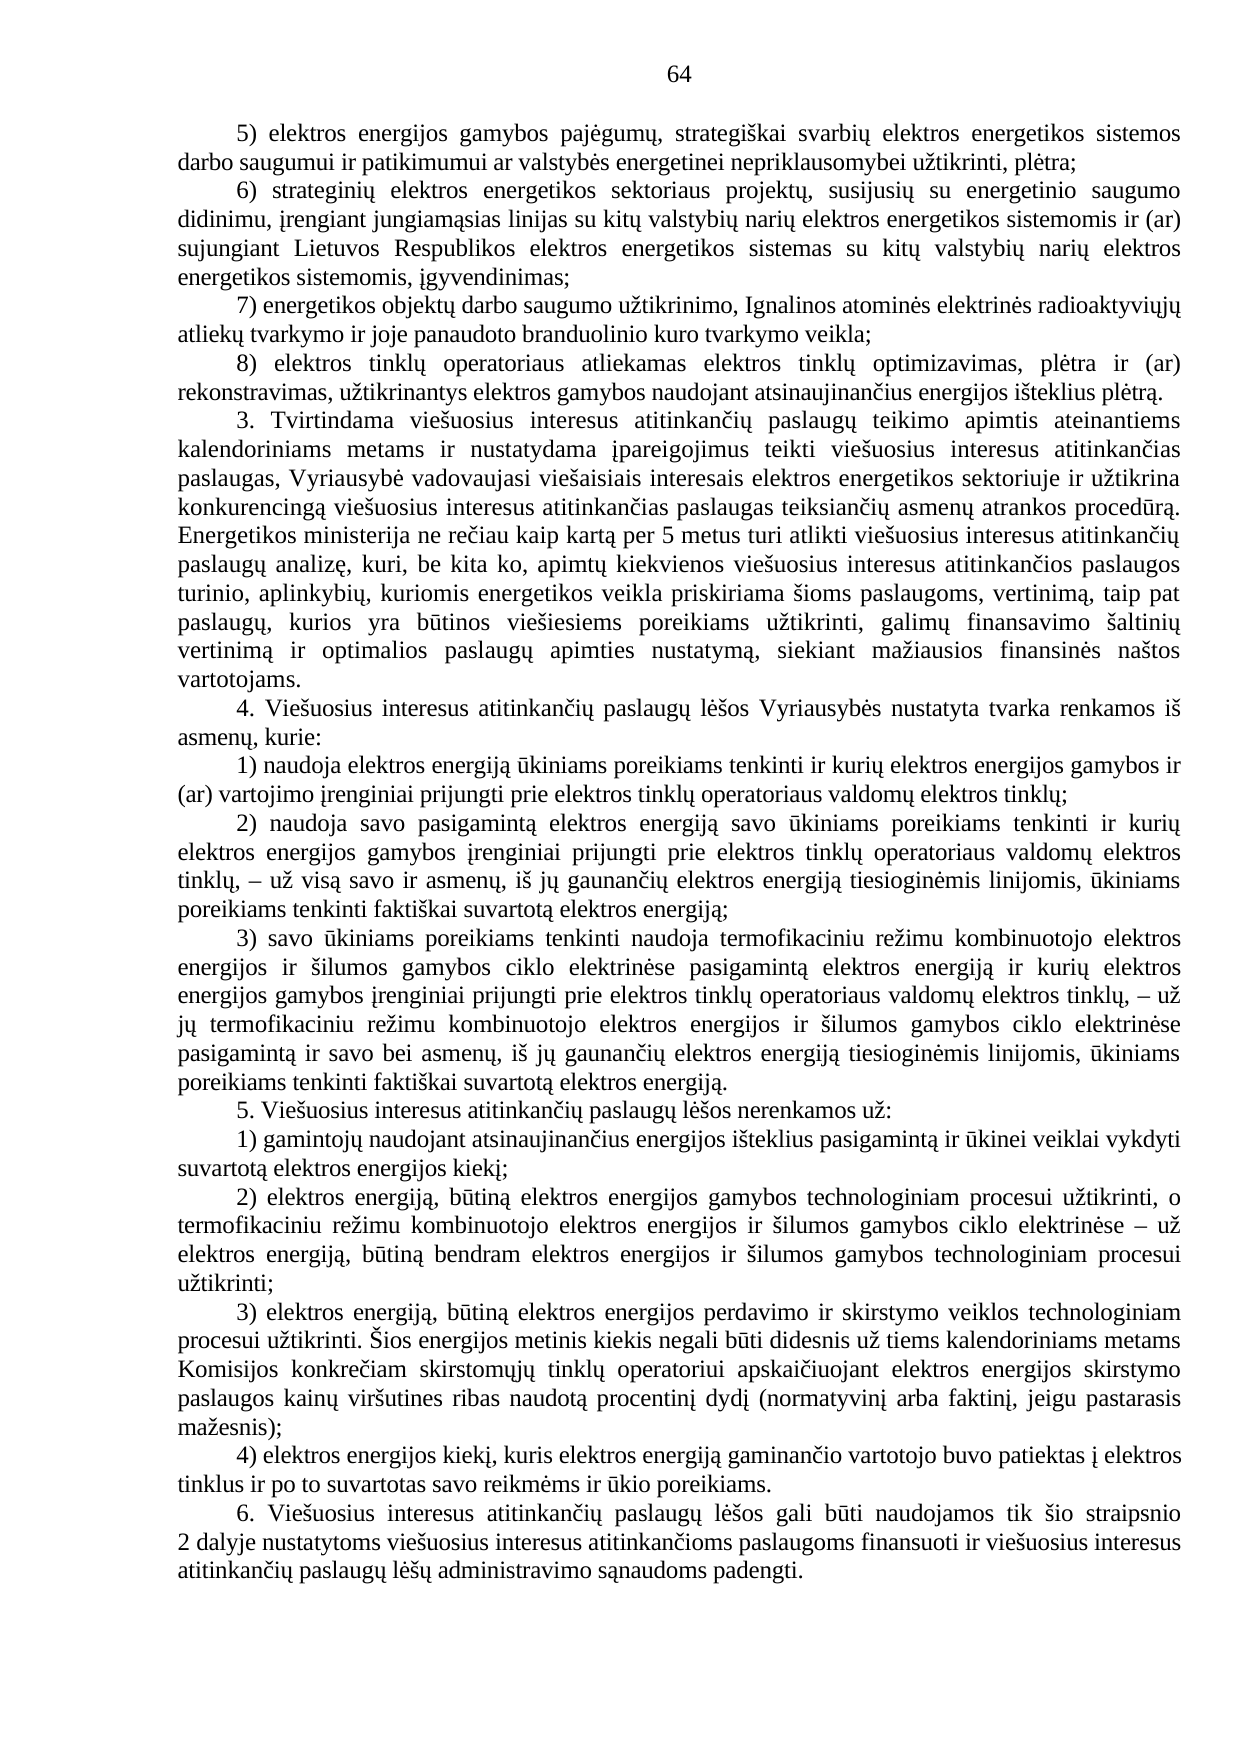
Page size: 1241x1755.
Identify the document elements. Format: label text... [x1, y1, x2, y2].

text 2) naudoja savo pasigamintą elektros energiją savo ūkiniams poreikiams tenkinti ir kurių elektros energijos gamybos įrenginiai prijungti prie elektros tinklų operatoriaus valdomų elektros tinklų, – už visą savo ir asmenų, iš jų gaunančių elektros energiją tiesioginėmis linijomis, ūkiniams poreikiams tenkinti faktiškai suvartotą elektros energiją; [177, 808, 1181, 923]
text 1) naudoja elektros energiją ūkiniams poreikiams tenkinti ir kurių elektros energijos gamybos ir (ar) vartojimo įrenginiai prijungti prie elektros tinklų operatoriaus valdomų elektros tinklų; [177, 751, 1181, 808]
text 3) savo ūkiniams poreikiams tenkinti naudoja termofikaciniu režimu kombinuotojo elektros energijos ir šilumos gamybos ciklo elektrinėse pasigamintą elektros energiją ir kurių elektros energijos gamybos įrenginiai prijungti prie elektros tinklų operatoriaus valdomų elektros tinklų, – už jų termofikaciniu režimu kombinuotojo elektros energijos ir šilumos gamybos ciklo elektrinėse pasigamintą ir savo bei asmenų, iš jų gaunančių elektros energiją tiesioginėmis linijomis, ūkiniams poreikiams tenkinti faktiškai suvartotą elektros energiją. [177, 923, 1181, 1096]
text 6. Viešuosius interesus atitinkančių paslaugų lėšos gali būti naudojamos tik šio straipsnio 2 dalyje nustatytoms viešuosius interesus atitinkančioms paslaugoms finansuoti ir viešuosius interesus atitinkančių paslaugų lėšų administravimo sąnaudoms padengti. [177, 1498, 1181, 1584]
text 3) elektros energiją, būtiną elektros energijos perdavimo ir skirstymo veiklos technologiniam procesui užtikrinti. Šios energijos metinis kiekis negali būti didesnis už tiems kalendoriniams metams Komisijos konkrečiam skirstomųjų tinklų operatoriui apskaičiuojant elektros energijos skirstymo paslaugos kainų viršutines ribas naudotą procentinį dydį (normatyvinį arba faktinį, jeigu pastarasis mažesnis); [177, 1297, 1181, 1441]
text 4) elektros energijos kiekį, kuris elektros energiją gaminančio vartotojo buvo patiektas į elektros tinklus ir po to suvartotas savo reikmėms ir ūkio poreikiams. [177, 1441, 1181, 1498]
text 5. Viešuosius interesus atitinkančių paslaugų lėšos nerenkamos už: [177, 1096, 1181, 1124]
text 4. Viešuosius interesus atitinkančių paslaugų lėšos Vyriausybės nustatyta tvarka renkamos iš asmenų, kurie: [177, 693, 1181, 751]
text 8) elektros tinklų operatoriaus atliekamas elektros tinklų optimizavimas, plėtra ir (ar) rekonstravimas, užtikrinantys elektros gamybos naudojant atsinaujinančius energijos išteklius plėtrą. [177, 348, 1181, 406]
text 6) strateginių elektros energetikos sektoriaus projektų, susijusių su energetinio saugumo didinimu, įrengiant jungiamąsias linijas su kitų valstybių narių elektros energetikos sistemomis ir (ar) sujungiant Lietuvos Respublikos elektros energetikos sistemas su kitų valstybių narių elektros energetikos sistemomis, įgyvendinimas; [177, 176, 1181, 291]
text 5) elektros energijos gamybos pajėgumų, strategiškai svarbių elektros energetikos sistemos darbo saugumui ir patikimumui ar valstybės energetinei nepriklausomybei užtikrinti, plėtra; [177, 118, 1181, 176]
text 1) gamintojų naudojant atsinaujinančius energijos išteklius pasigamintą ir ūkinei veiklai vykdyti suvartotą elektros energijos kiekį; [177, 1124, 1181, 1182]
text 3. Tvirtindama viešuosius interesus atitinkančių paslaugų teikimo apimtis ateinantiems kalendoriniams metams ir nustatydama įpareigojimus teikti viešuosius interesus atitinkančias paslaugas, Vyriausybė vadovaujasi viešaisiais interesais elektros energetikos sektoriuje ir užtikrina konkurencingą viešuosius interesus atitinkančias paslaugas teiksiančių asmenų atrankos procedūrą. Energetikos ministerija ne rečiau kaip kartą per 5 metus turi atlikti viešuosius interesus atitinkančių paslaugų analizę, kuri, be kita ko, apimtų kiekvienos viešuosius interesus atitinkančios paslaugos turinio, aplinkybių, kuriomis energetikos veikla priskiriama šioms paslaugoms, vertinimą, taip pat paslaugų, kurios yra būtinos viešiesiems poreikiams užtikrinti, galimų finansavimo šaltinių vertinimą ir optimalios paslaugų apimties nustatymą, siekiant mažiausios finansinės naštos vartotojams. [177, 406, 1181, 693]
text 7) energetikos objektų darbo saugumo užtikrinimo, Ignalinos atominės elektrinės radioaktyviųjų atliekų tvarkymo ir joje panaudoto branduolinio kuro tvarkymo veikla; [177, 291, 1181, 348]
text 2) elektros energiją, būtiną elektros energijos gamybos technologiniam procesui užtikrinti, o termofikaciniu režimu kombinuotojo elektros energijos ir šilumos gamybos ciklo elektrinėse – už elektros energiją, būtiną bendram elektros energijos ir šilumos gamybos technologiniam procesui užtikrinti; [177, 1182, 1181, 1297]
